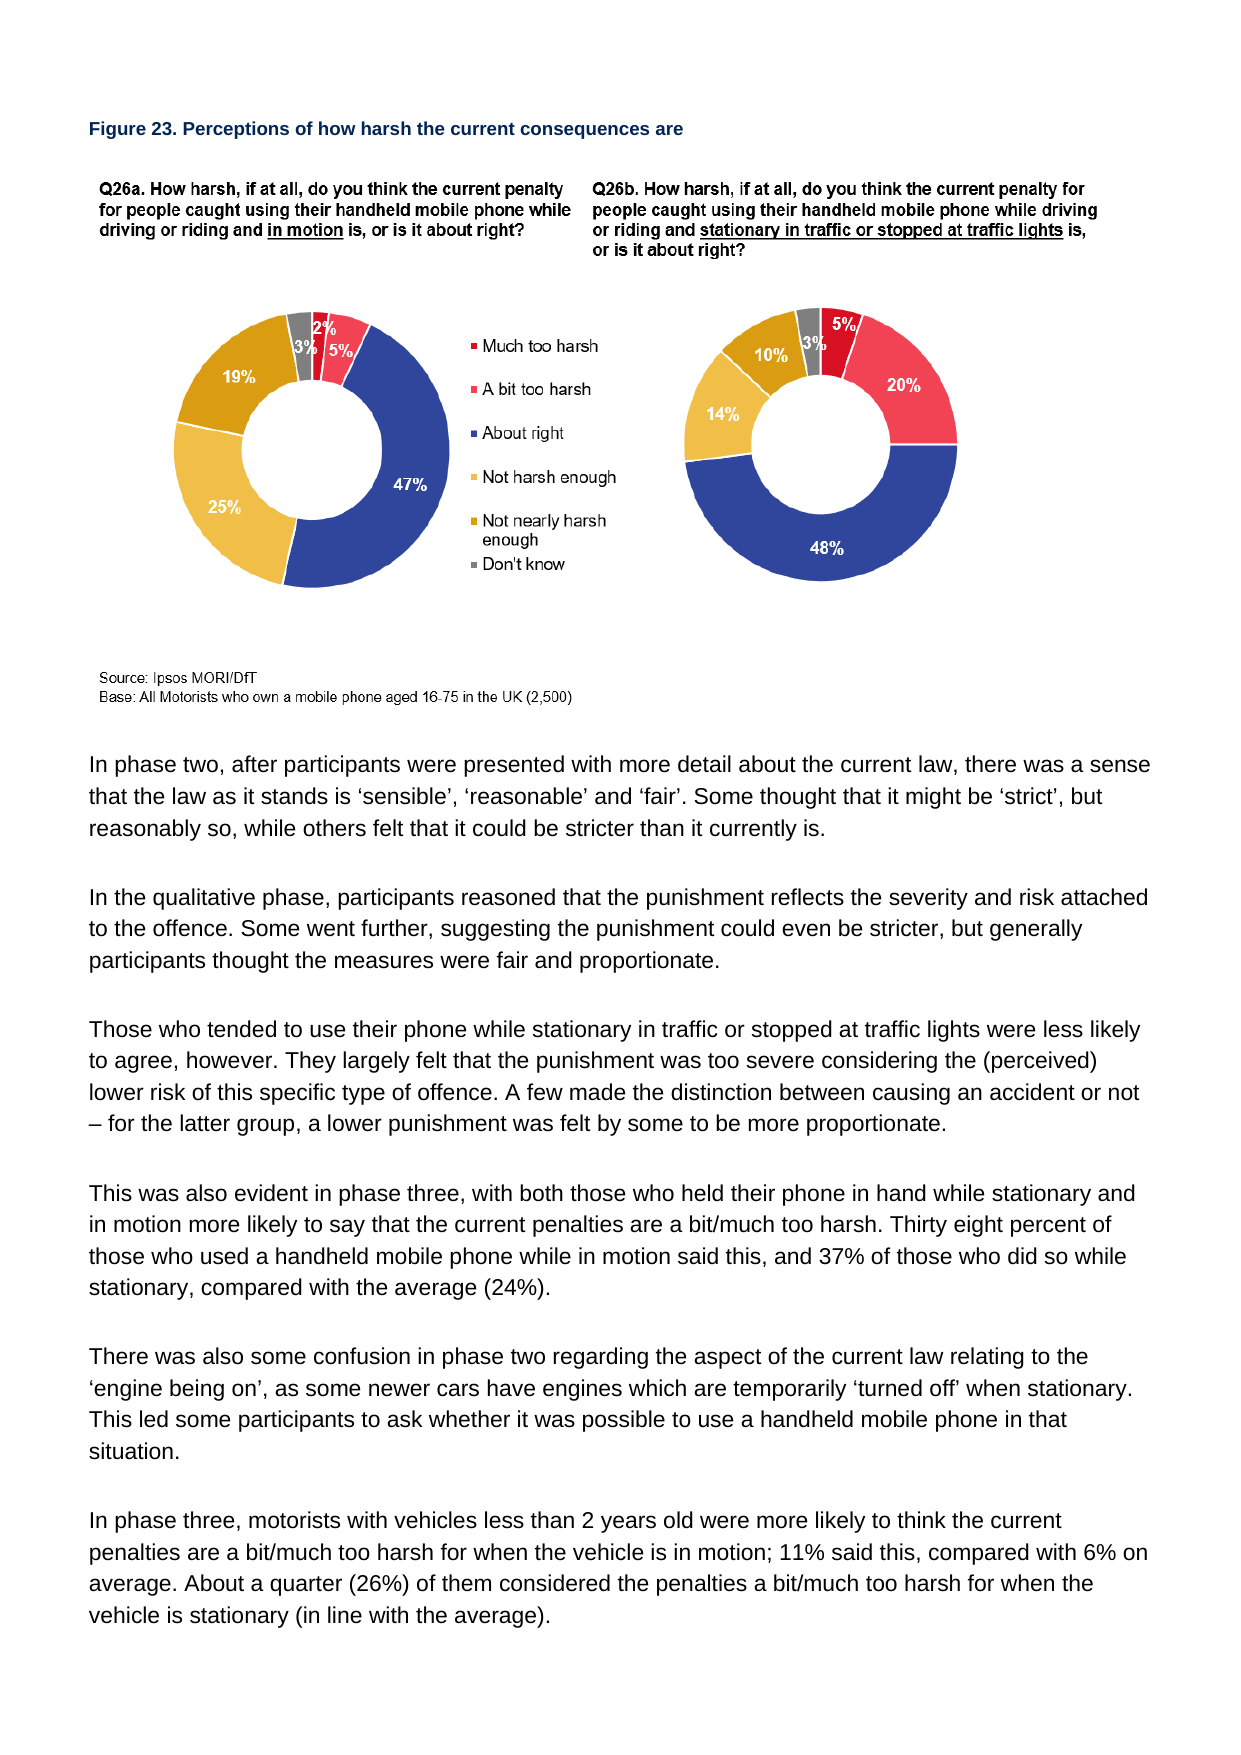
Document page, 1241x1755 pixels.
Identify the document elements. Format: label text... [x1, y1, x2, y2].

list In the qualitative phase, participants reasoned that the punishment reflects the severity and risk attached to the offence. Some went further, suggesting the punishment could even be stricter, but generally participants thought the measures were fair and proportionate. [89, 883, 1152, 973]
list This was also evident in phase three, with both those who held their phone in hand while stationary and in motion more likely to say that the current penalties are a bit/much too harsh. Thirty eight percent of those who used a handheld mobile phone while in motion said this, and 37% of those who did so while stationary, compared with the average (24%). [89, 1179, 1152, 1301]
list In phase three, motorists with vehicles less than 2 years old were more likely to think the current penalties are a bit/much too harsh for when the vehicle is in motion; 11% said this, compared with 6% on average. About a quarter (26%) of them considered the penalties a bit/much too harsh for when the vehicle is stationary (in line with the average). [89, 1507, 1152, 1628]
text Figure 23. Perceptions of how harsh the current consequences are [89, 118, 1152, 140]
list In phase two, after participants were presented with more detail about the current law, there was a sense that the law as it stands is ‘sensible’, ‘reasonable’ and ‘fair’. Some thought that it might be ‘strict’, but reasonably so, while others felt that it could be stricter than it currently is. [89, 751, 1152, 841]
list There was also some confusion in phase two regarding the aspect of the current law relating to the ‘engine being on’, as some newer cars have engines which are temporarily ‘turned off’ when stationary. This led some participants to ask whether it was possible to use a handheld mobile phone in that situation. [89, 1343, 1152, 1464]
list Those who tended to use their phone while stationary in traffic or stopped at traffic lights were less likely to agree, however. They largely felt that the punishment was too severe considering the (perceived) lower risk of this specific type of offence. A few made the distinction between causing an accident or not – for the latter group, a lower punishment was felt by some to be more proportionate. [89, 1016, 1152, 1137]
